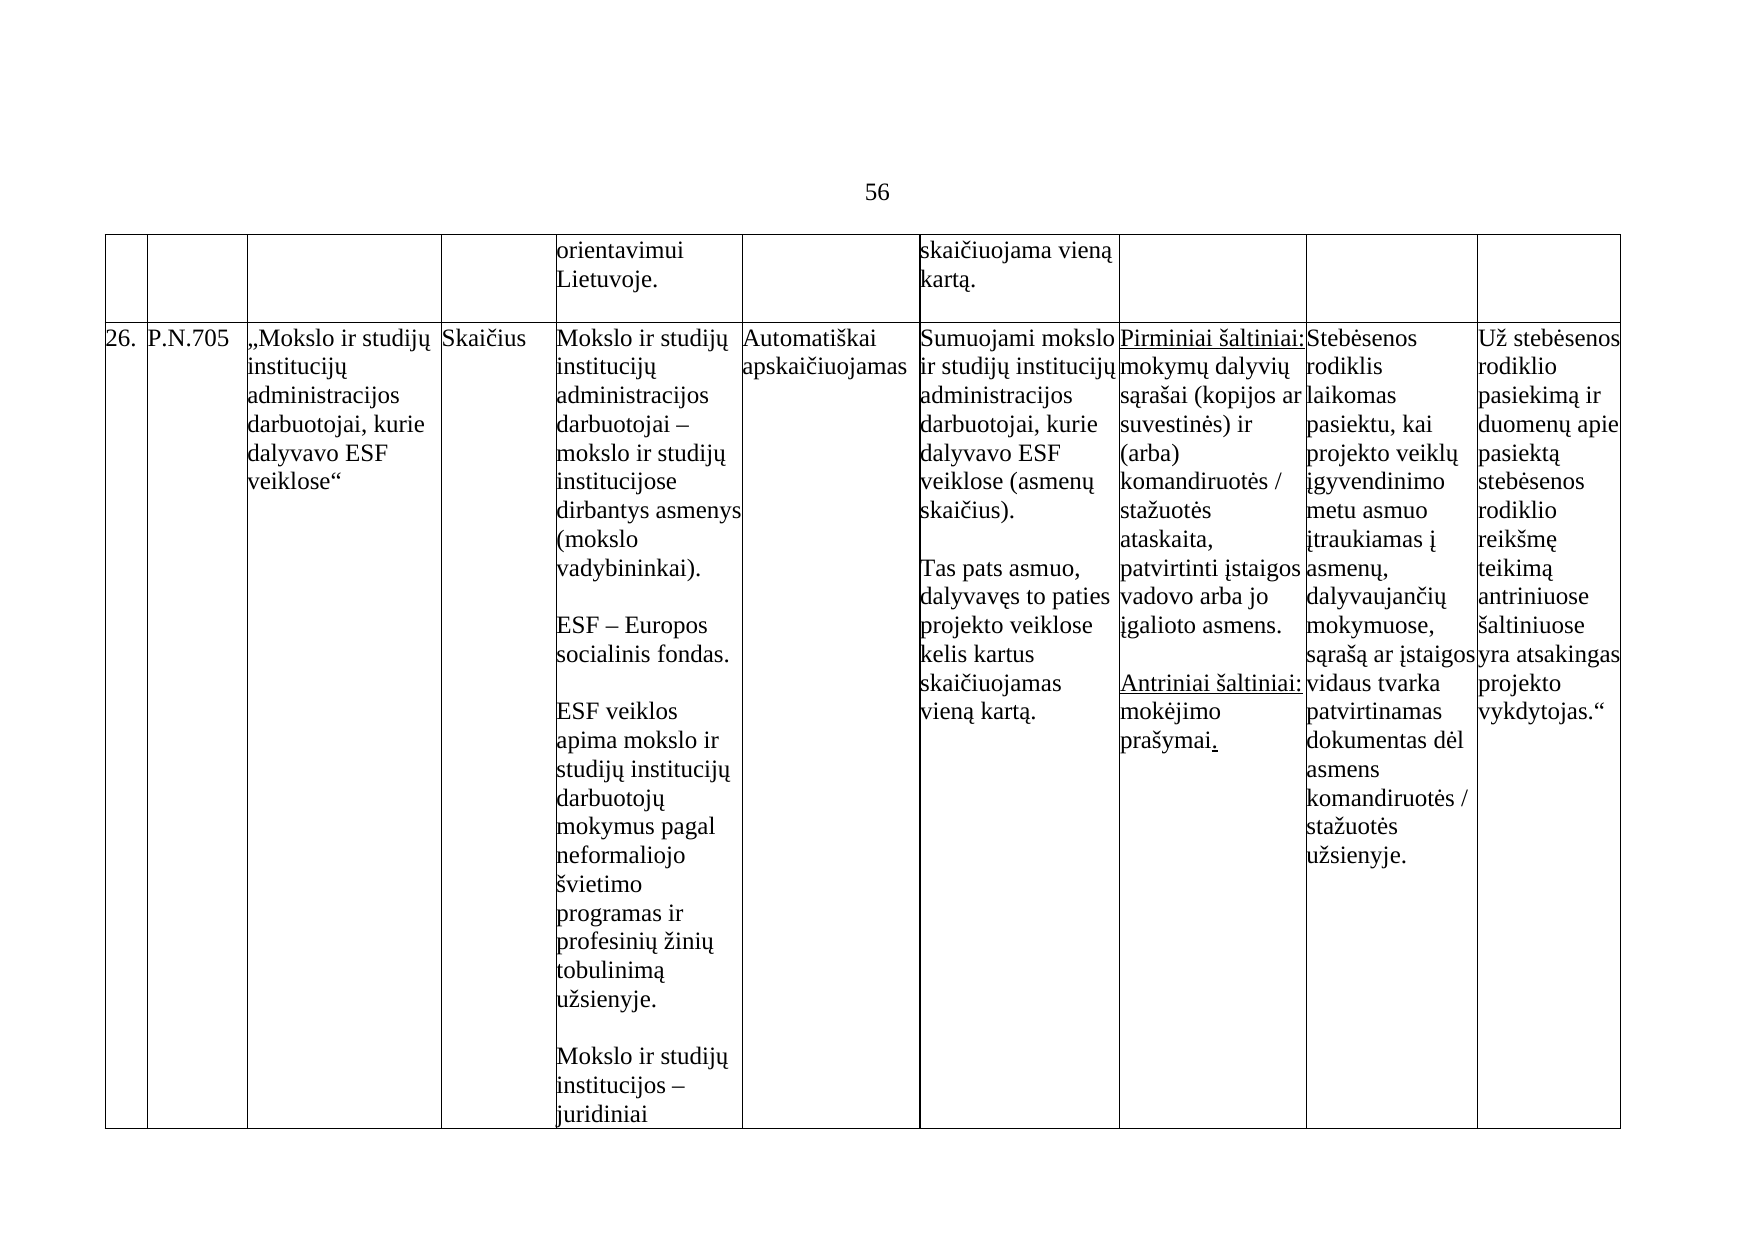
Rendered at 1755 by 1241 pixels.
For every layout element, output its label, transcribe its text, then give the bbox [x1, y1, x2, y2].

table_cell Stebėsenos rodiklis laikomas pasiektu, kai projekto veiklų įgyvendinimo metu asmuo įtraukiamas į asmenų, dalyvaujančių mokymuose, sąrašą ar įstaigos vidaus tvarka patvirtinamas dokumentas dėl asmens komandiruotės / stažuotės užsienyje. [1307, 323, 1477, 1128]
table_cell orientavimui Lietuvoje. [557, 235, 742, 322]
table_cell Automatiškai apskaičiuojamas [743, 323, 919, 1128]
table_cell [1120, 235, 1306, 322]
table_cell [442, 235, 556, 322]
table_cell [148, 235, 247, 322]
table_cell [1478, 235, 1620, 322]
table_cell Sumuojami mokslo ir studijų institucijų administracijos darbuotojai, kurie dalyvavo ESF veiklose (asmenų skaičius). Tas pats asmuo, dalyvavęs to paties projekto veiklose kelis kartus skaičiuojamas vieną kartą. [921, 323, 1119, 1128]
table_cell [248, 235, 441, 322]
table_cell P.N.705 [148, 323, 247, 1128]
table_cell [1307, 235, 1477, 322]
table_cell 26. [106, 323, 147, 1128]
table_cell Už stebėsenos rodiklio pasiekimą ir duomenų apie pasiektą stebėsenos rodiklio reikšmę teikimą antriniuose šaltiniuose yra atsakingas projekto vykdytojas.“ [1478, 323, 1620, 1128]
table_cell Mokslo ir studijų institucijų administracijos darbuotojai – mokslo ir studijų institucijose dirbantys asmenys (mokslo vadybininkai). ESF – Europos socialinis fondas. ESF veiklos apima mokslo ir studijų institucijų darbuotojų mokymus pagal neformaliojo švietimo programas ir profesinių žinių tobulinimą užsienyje. Mokslo ir studijų institucijos – juridiniai [557, 323, 742, 1128]
table_cell „Mokslo ir studijų institucijų administracijos darbuotojai, kurie dalyvavo ESF veiklose“ [248, 323, 441, 1128]
table_cell [106, 235, 147, 322]
table_cell Skaičius [442, 323, 556, 1128]
table_cell [743, 235, 919, 322]
table_cell Pirminiai šaltiniai: mokymų dalyvių sąrašai (kopijos ar suvestinės) ir (arba) komandiruotės / stažuotės ataskaita, patvirtinti įstaigos vadovo arba jo įgalioto asmens. Antriniai šaltiniai: mokėjimo prašymai. [1120, 323, 1306, 1128]
table_cell skaičiuojama vieną kartą. [921, 235, 1119, 322]
